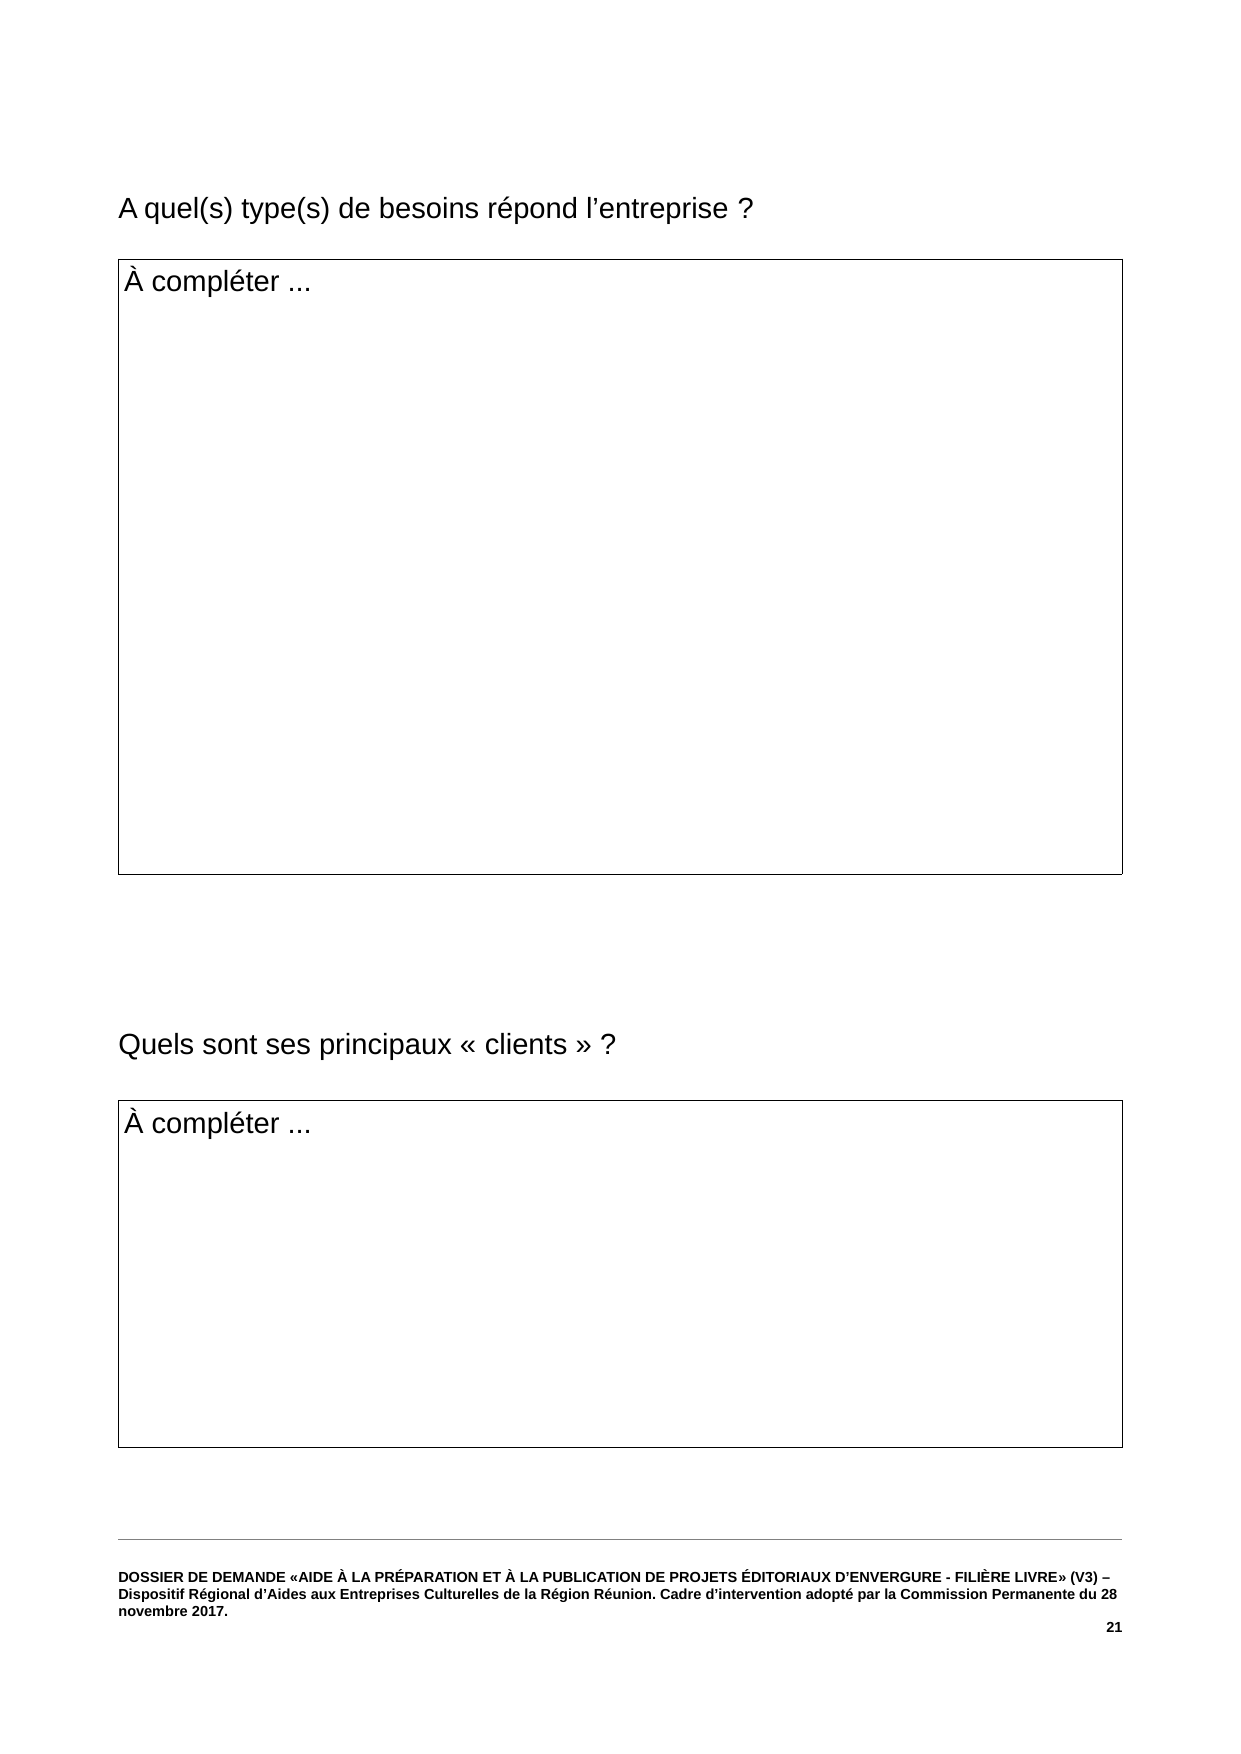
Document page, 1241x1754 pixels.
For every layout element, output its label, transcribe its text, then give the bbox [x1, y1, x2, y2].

table_header À compléter ... [119, 260, 1122, 874]
table_header À compléter ... [119, 1101, 1122, 1447]
text Quels sont ses principaux « clients » ? [118, 1027, 1122, 1060]
text A quel(s) type(s) de besoins répond l’entreprise ? [118, 191, 1122, 225]
